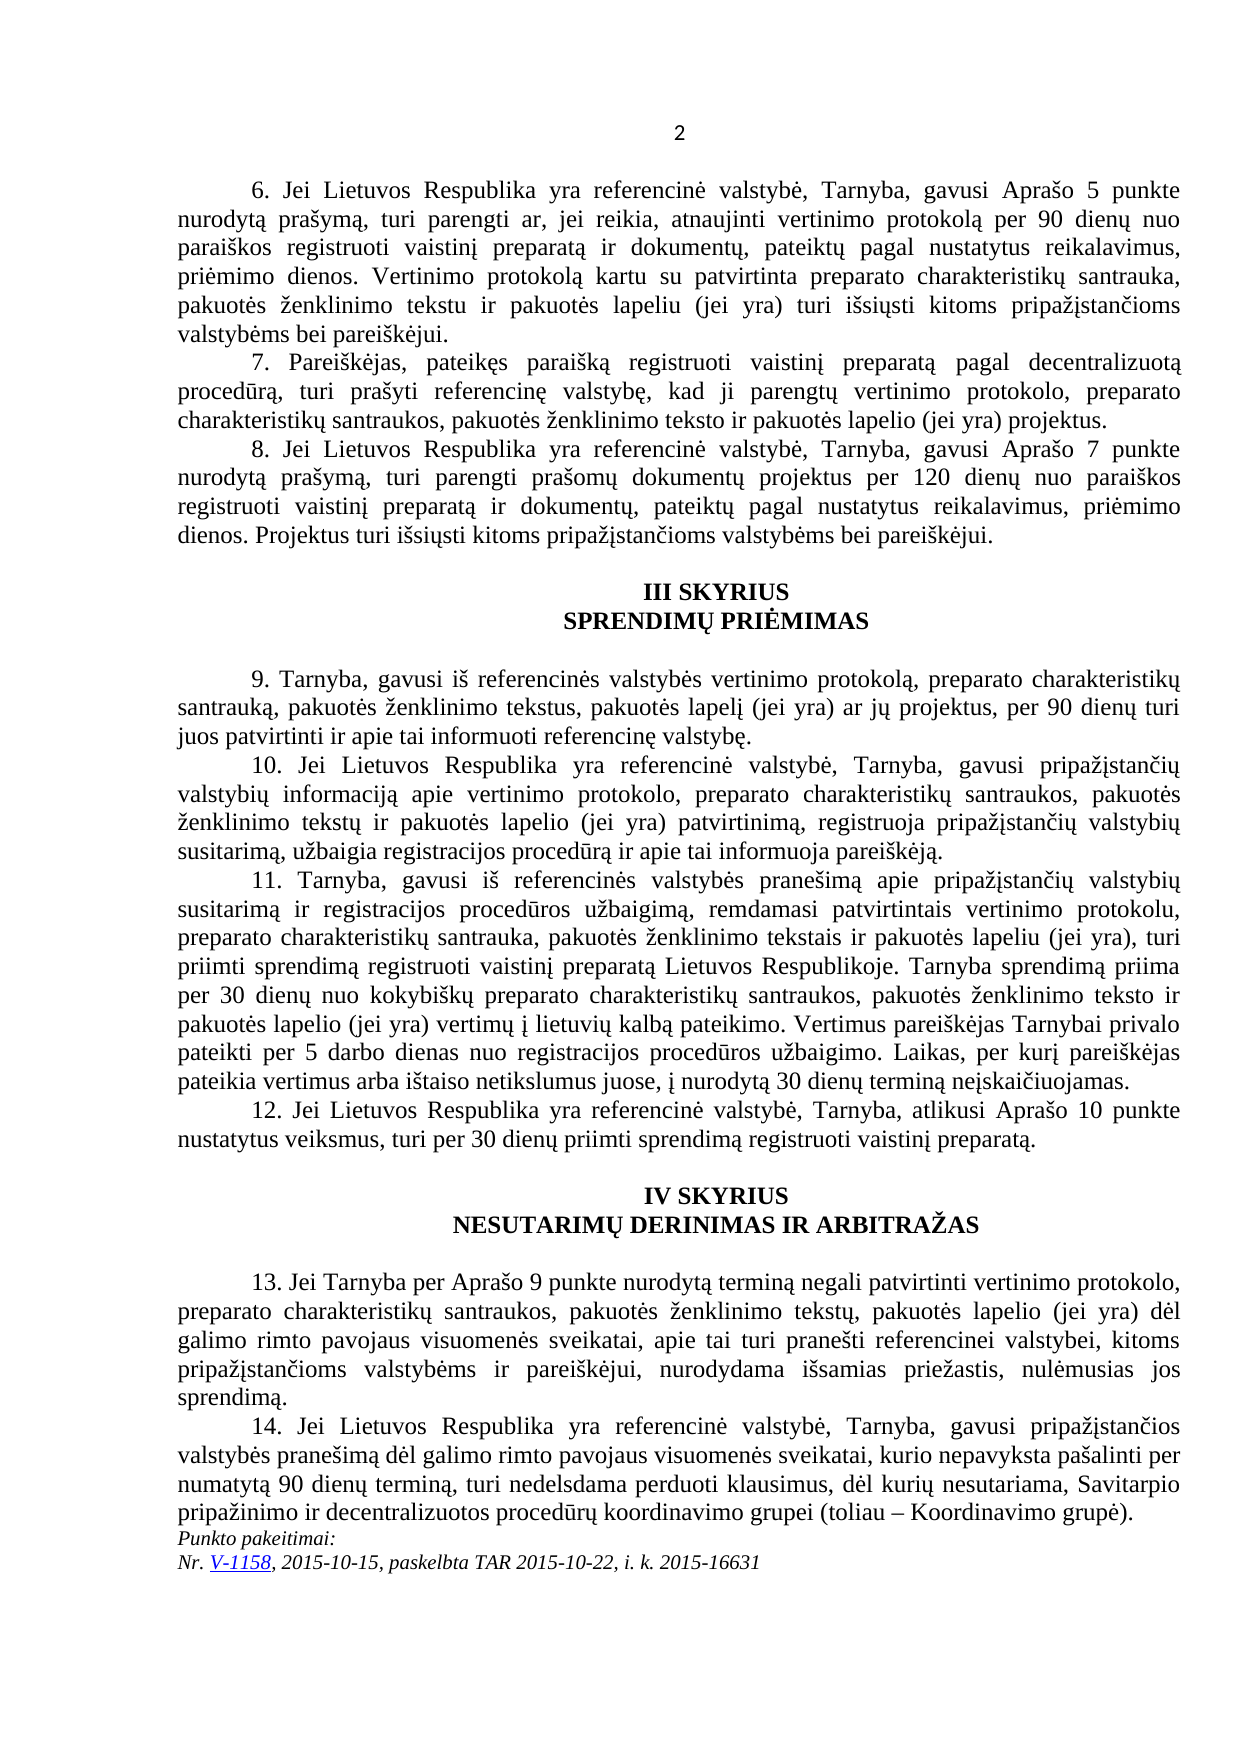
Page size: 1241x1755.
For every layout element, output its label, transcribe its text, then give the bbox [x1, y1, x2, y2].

text 13. Jei Tarnyba per Aprašo 9 punkte nurodytą terminą negali patvirtinti vertinimo protokolo, preparato charakteristikų santraukos, pakuotės ženklinimo tekstų, pakuotės lapelio (jei yra) dėl galimo rimto pavojaus visuomenės sveikatai, apie tai turi pranešti referencinei valstybei, kitoms pripažįstančioms valstybėms ir pareiškėjui, nurodydama išsamias priežastis, nulėmusias jos sprendimą. [177, 1267, 1181, 1411]
text 9. Tarnyba, gavusi iš referencinės valstybės vertinimo protokolą, preparato charakteristikų santrauką, pakuotės ženklinimo tekstus, pakuotės lapelį (jei yra) ar jų projektus, per 90 dienų turi juos patvirtinti ir apie tai informuoti referencinę valstybę. [177, 664, 1181, 750]
text Punkto pakeitimai: [177, 1526, 1181, 1550]
text 8. Jei Lietuvos Respublika yra referencinė valstybė, Tarnyba, gavusi Aprašo 7 punkte nurodytą prašymą, turi parengti prašomų dokumentų projektus per 120 dienų nuo paraiškos registruoti vaistinį preparatą ir dokumentų, pateiktų pagal nustatytus reikalavimus, priėmimo dienos. Projektus turi išsiųsti kitoms pripažįstančioms valstybėms bei pareiškėjui. [177, 434, 1181, 549]
text 11. Tarnyba, gavusi iš referencinės valstybės pranešimą apie pripažįstančių valstybių susitarimą ir registracijos procedūros užbaigimą, remdamasi patvirtintais vertinimo protokolu, preparato charakteristikų santrauka, pakuotės ženklinimo tekstais ir pakuotės lapeliu (jei yra), turi priimti sprendimą registruoti vaistinį preparatą Lietuvos Respublikoje. Tarnyba sprendimą priima per 30 dienų nuo kokybiškų preparato charakteristikų santraukos, pakuotės ženklinimo teksto ir pakuotės lapelio (jei yra) vertimų į lietuvių kalbą pateikimo. Vertimus pareiškėjas Tarnybai privalo pateikti per 5 darbo dienas nuo registracijos procedūros užbaigimo. Laikas, per kurį pareiškėjas pateikia vertimus arba ištaiso netikslumus juose, į nurodytą 30 dienų terminą neįskaičiuojamas. [177, 865, 1181, 1095]
text 12. Jei Lietuvos Respublika yra referencinė valstybė, Tarnyba, atlikusi Aprašo 10 punkte nustatytus veiksmus, turi per 30 dienų priimti sprendimą registruoti vaistinį preparatą. [177, 1095, 1181, 1152]
text 14. Jei Lietuvos Respublika yra referencinė valstybė, Tarnyba, gavusi pripažįstančios valstybės pranešimą dėl galimo rimto pavojaus visuomenės sveikatai, kurio nepavyksta pašalinti per numatytą 90 dienų terminą, turi nedelsdama perduoti klausimus, dėl kurių nesutariama, Savitarpio pripažinimo ir decentralizuotos procedūrų koordinavimo grupei (toliau – Koordinavimo grupė). [177, 1411, 1181, 1526]
text NESUTARIMŲ DERINIMAS IR ARBITRAŽAS [177, 1210, 1181, 1239]
text 10. Jei Lietuvos Respublika yra referencinė valstybė, Tarnyba, gavusi pripažįstančių valstybių informaciją apie vertinimo protokolo, preparato charakteristikų santraukos, pakuotės ženklinimo tekstų ir pakuotės lapelio (jei yra) patvirtinimą, registruoja pripažįstančių valstybių susitarimą, užbaigia registracijos procedūrą ir apie tai informuoja pareiškėją. [177, 750, 1181, 865]
text 6. Jei Lietuvos Respublika yra referencinė valstybė, Tarnyba, gavusi Aprašo 5 punkte nurodytą prašymą, turi parengti ar, jei reikia, atnaujinti vertinimo protokolą per 90 dienų nuo paraiškos registruoti vaistinį preparatą ir dokumentų, pateiktų pagal nustatytus reikalavimus, priėmimo dienos. Vertinimo protokolą kartu su patvirtinta preparato charakteristikų santrauka, pakuotės ženklinimo tekstu ir pakuotės lapeliu (jei yra) turi išsiųsti kitoms pripažįstančioms valstybėms bei pareiškėjui. [177, 175, 1181, 347]
text Nr. V-1158, 2015-10-15, paskelbta TAR 2015-10-22, i. k. 2015-16631 [177, 1550, 1181, 1574]
text SPRENDIMŲ PRIĖMIMAS [177, 606, 1181, 635]
text IV SKYRIUS [177, 1181, 1181, 1210]
text III SKYRIUS [177, 577, 1181, 606]
text 7. Pareiškėjas, pateikęs paraišką registruoti vaistinį preparatą pagal decentralizuotą procedūrą, turi prašyti referencinę valstybę, kad ji parengtų vertinimo protokolo, preparato charakteristikų santraukos, pakuotės ženklinimo teksto ir pakuotės lapelio (jei yra) projektus. [177, 347, 1181, 434]
